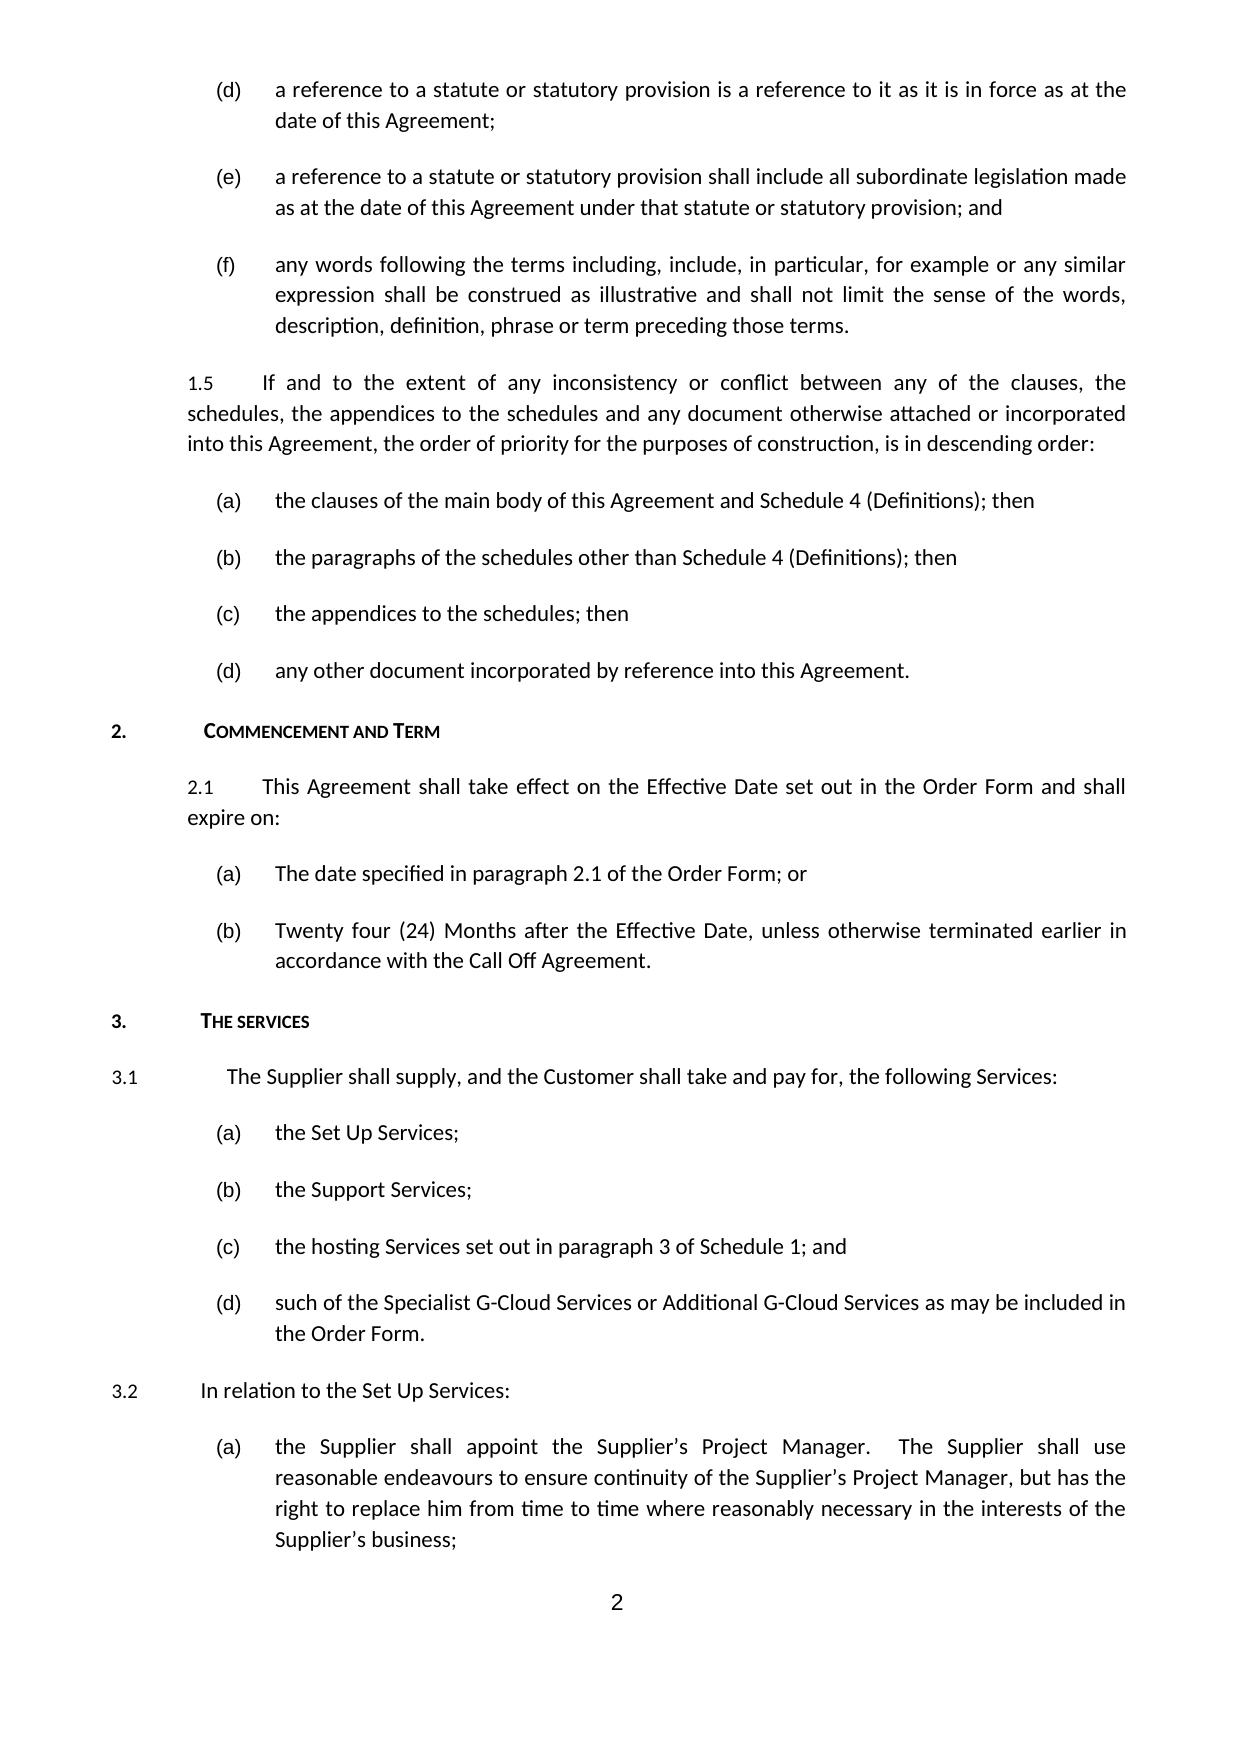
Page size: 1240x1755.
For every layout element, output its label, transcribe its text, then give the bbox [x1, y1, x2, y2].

list such of the Specialist G-Cloud Services or Additional G-Cloud Services as may be included in the Order Form. [216, 1288, 1128, 1347]
list the paragraphs of the schedules other than Schedule 4 (Definitions); then [216, 543, 1128, 571]
list the Supplier shall appoint the Supplier’s Project Manager. The Supplier shall use reasonable endeavours to ensure continuity of the Supplier’s Project Manager, but has the right to replace him from time to time where reasonably necessary in the interests of the Supplier’s business; [216, 1432, 1128, 1553]
list the clauses of the main body of this Agreement and Schedule 4 (Definitions); then [216, 486, 1128, 514]
subtitle 2. COMMENCEMENT AND TERM [37, 716, 1128, 744]
list Twenty four (24) Months after the Effective Date, unless otherwise terminated earlier in accordance with the Call Off Agreement. [216, 916, 1128, 975]
list the Set Up Services; [216, 1118, 1128, 1146]
text 1.5 If and to the extent of any inconsistency or conflict between any of the clauses, the schedules, the appendices to the schedules and any document otherwise attached or incorporated into this Agreement, the order of priority for the purposes of construction, is in descending order: [187, 368, 1128, 457]
list the appendices to the schedules; then [216, 599, 1128, 627]
text 3.1 The Supplier shall supply, and the Customer shall take and pay for, the following Services: [37, 1062, 1128, 1090]
list the Support Services; [216, 1175, 1128, 1203]
list a reference to a statute or statutory provision shall include all subordinate legislation made as at the date of this Agreement under that statute or statutory provision; and [216, 162, 1128, 221]
text 2.1 This Agreement shall take effect on the Effective Date set out in the Order Form and shall expire on: [187, 772, 1128, 831]
list The date specified in paragraph 2.1 of the Order Form; or [216, 859, 1128, 887]
list a reference to a statute or statutory provision is a reference to it as it is in force as at the date of this Agreement; [216, 75, 1128, 134]
subtitle 3. THE SERVICES [37, 1006, 1128, 1034]
list any words following the terms including, include, in particular, for example or any similar expression shall be construed as illustrative and shall not limit the sense of the words, description, definition, phrase or term preceding those terms. [216, 250, 1128, 339]
list any other document incorporated by reference into this Agreement. [216, 656, 1128, 684]
text 3.2 In relation to the Set Up Services: [37, 1376, 1128, 1404]
list the hosting Services set out in paragraph 3 of Schedule 1; and [216, 1232, 1128, 1260]
